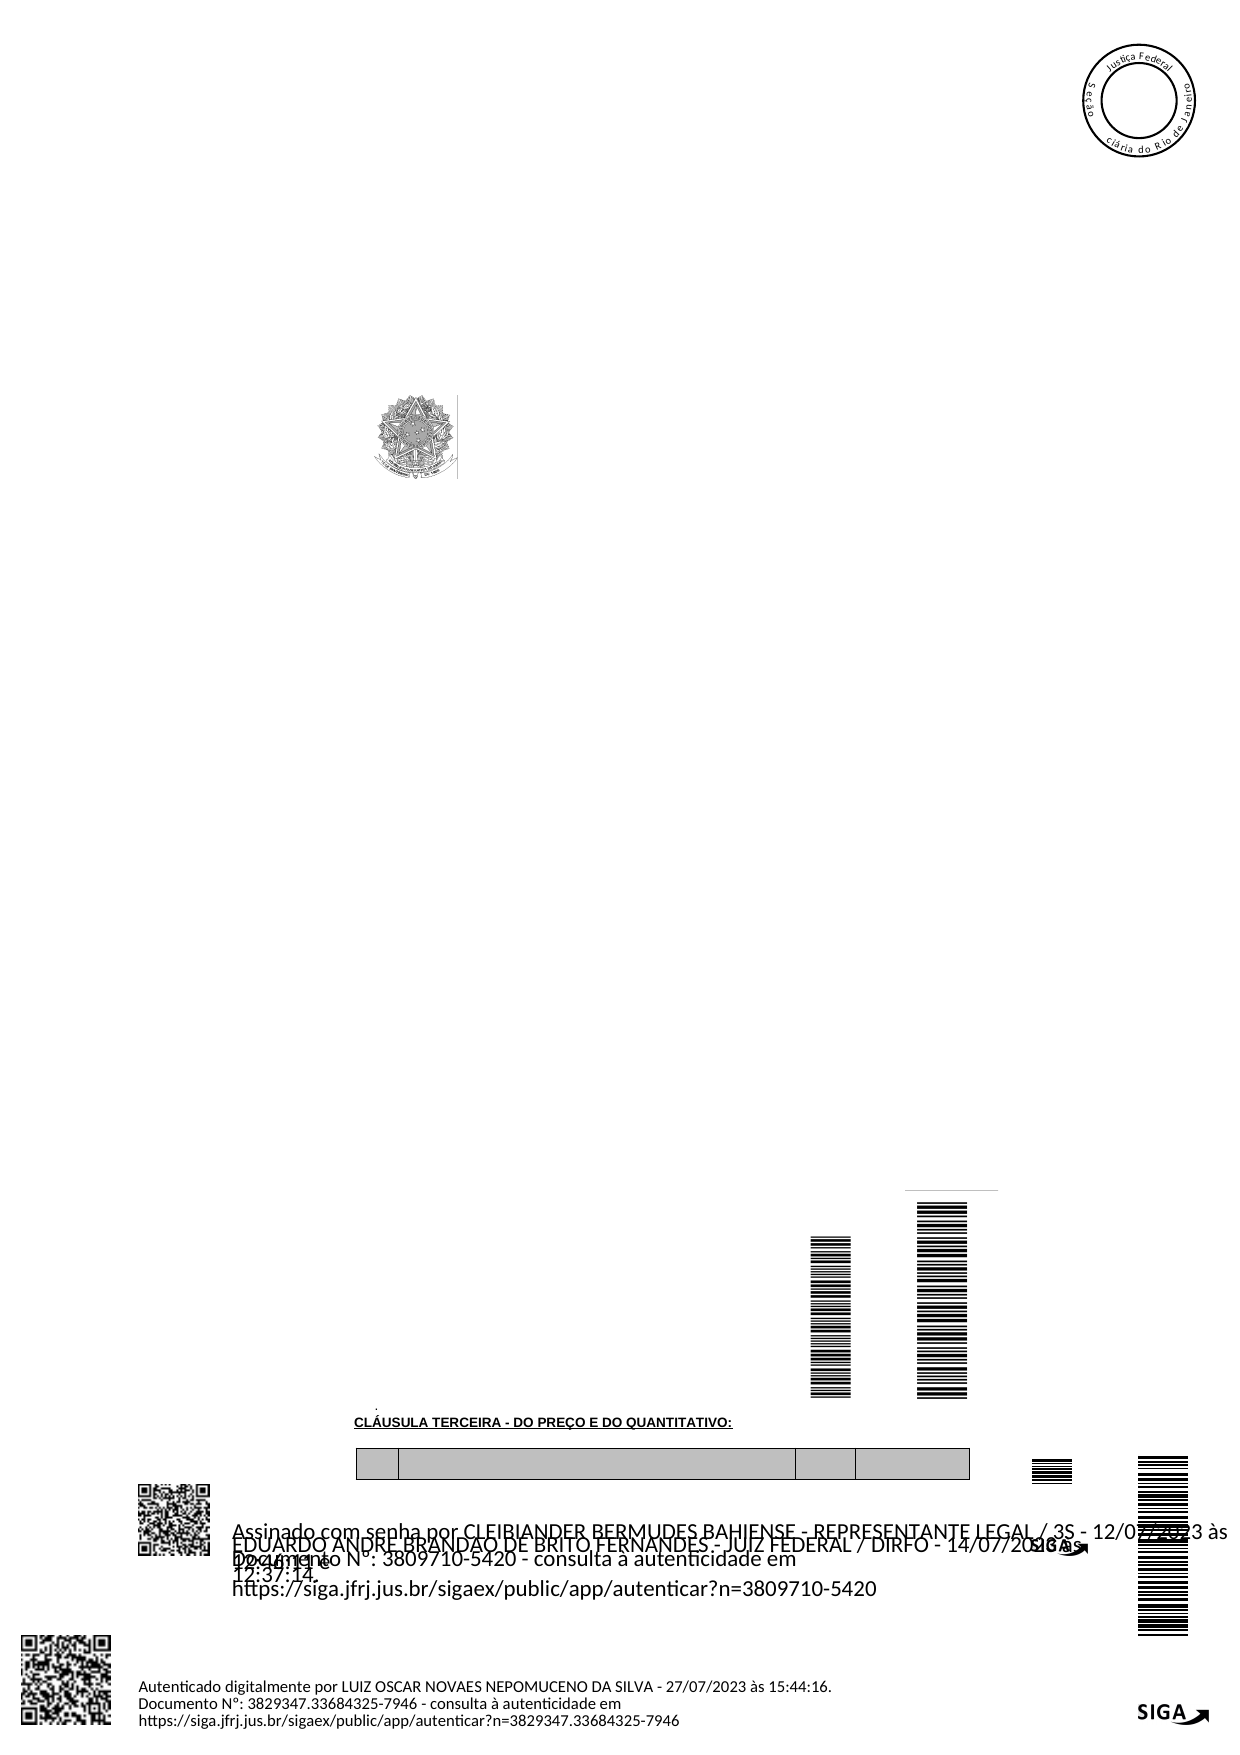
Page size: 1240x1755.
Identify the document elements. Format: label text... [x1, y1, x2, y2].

table_header [357, 1449, 398, 1479]
table_header [856, 1449, 969, 1479]
text CLÁUSULA TERCEIRA - DO PREÇO E DO QUANTITATIVO: [354, 1414, 973, 1430]
table_header [796, 1449, 855, 1479]
text . [374, 1398, 971, 1414]
table_header [399, 1449, 795, 1479]
